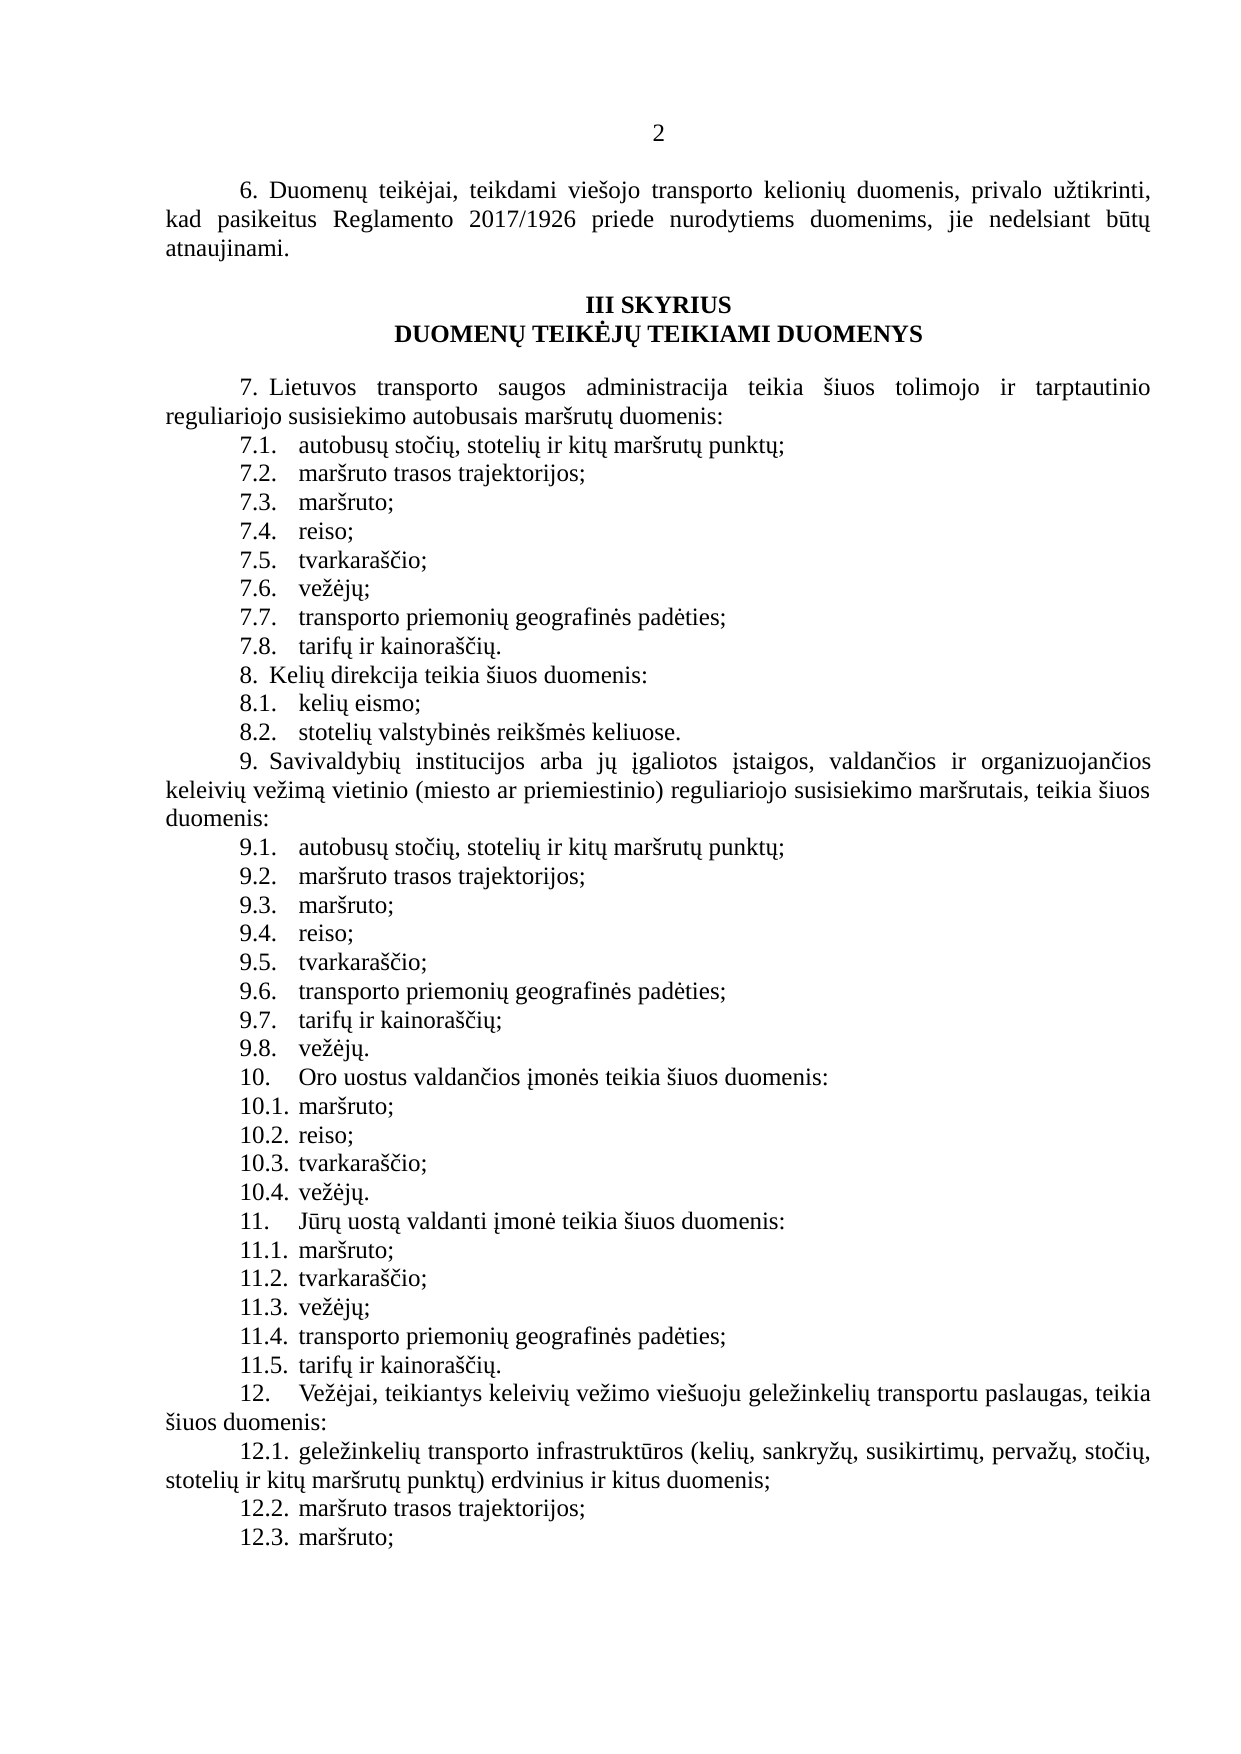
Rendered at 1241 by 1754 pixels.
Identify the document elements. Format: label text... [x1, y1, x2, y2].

text 9.3. maršruto; [165, 890, 1152, 918]
text 11.2. tvarkaraščio; [165, 1263, 1152, 1292]
text 12.1. geležinkelių transporto infrastruktūros (kelių, sankryžų, susikirtimų, pervažų, stočių, stotelių ir kitų maršrutų punktų) erdvinius ir kitus duomenis; [165, 1436, 1152, 1493]
text 11. Jūrų uostą valdanti įmonė teikia šiuos duomenis: [165, 1206, 1152, 1235]
text 12. Vežėjai, teikiantys keleivių vežimo viešuoju geležinkelių transportu paslaugas, teikia šiuos duomenis: [165, 1378, 1152, 1436]
text 9.2. maršruto trasos trajektorijos; [165, 861, 1152, 890]
text 7. Lietuvos transporto saugos administracija teikia šiuos tolimojo ir tarptautinio reguliariojo susisiekimo autobusais maršrutų duomenis: [165, 372, 1152, 430]
text 11.5. tarifų ir kainoraščių. [165, 1350, 1152, 1378]
text 6. Duomenų teikėjai, teikdami viešojo transporto kelionių duomenis, privalo užtikrinti, kad pasikeitus Reglamento 2017/1926 priede nurodytiems duomenims, jie nedelsiant būtų atnaujinami. [165, 176, 1152, 262]
text 7.8. tarifų ir kainoraščių. [165, 631, 1152, 660]
text 10.3. tvarkaraščio; [165, 1148, 1152, 1177]
text 10.2. reiso; [165, 1120, 1152, 1148]
text 9.6. transporto priemonių geografinės padėties; [165, 976, 1152, 1005]
text 9.8. vežėjų. [165, 1033, 1152, 1062]
text 11.3. vežėjų; [165, 1292, 1152, 1321]
text 9.4. reiso; [165, 918, 1152, 947]
text 7.4. reiso; [165, 516, 1152, 545]
text 11.4. transporto priemonių geografinės padėties; [165, 1321, 1152, 1350]
text 10.4. vežėjų. [165, 1177, 1152, 1206]
text 9.1. autobusų stočių, stotelių ir kitų maršrutų punktų; [165, 832, 1152, 861]
text 7.5. tvarkaraščio; [165, 545, 1152, 573]
text 8. Kelių direkcija teikia šiuos duomenis: [165, 660, 1152, 688]
text 7.7. transporto priemonių geografinės padėties; [165, 602, 1152, 631]
text 9.7. tarifų ir kainoraščių; [165, 1005, 1152, 1033]
text 9.5. tvarkaraščio; [165, 947, 1152, 976]
text III SKYRIUS [165, 291, 1152, 319]
text 7.2. maršruto trasos trajektorijos; [165, 458, 1152, 487]
text 11.1. maršruto; [165, 1235, 1152, 1263]
text 7.1. autobusų stočių, stotelių ir kitų maršrutų punktų; [165, 430, 1152, 458]
text 12.3. maršruto; [165, 1522, 1152, 1551]
text 7.3. maršruto; [165, 487, 1152, 516]
text 8.2. stotelių valstybinės reikšmės keliuose. [165, 717, 1152, 746]
text 12.2. maršruto trasos trajektorijos; [165, 1493, 1152, 1522]
text 9. Savivaldybių institucijos arba jų įgaliotos įstaigos, valdančios ir organizuojančios keleivių vežimą vietinio (miesto ar priemiestinio) reguliariojo susisiekimo maršrutais, teikia šiuos duomenis: [165, 746, 1152, 832]
text 10. Oro uostus valdančios įmonės teikia šiuos duomenis: [165, 1062, 1152, 1091]
text 10.1. maršruto; [165, 1091, 1152, 1120]
text DUOMENŲ TEIKĖJŲ TEIKIAMI DUOMENYS [165, 319, 1152, 348]
text 7.6. vežėjų; [165, 573, 1152, 602]
text 8.1. kelių eismo; [165, 688, 1152, 717]
